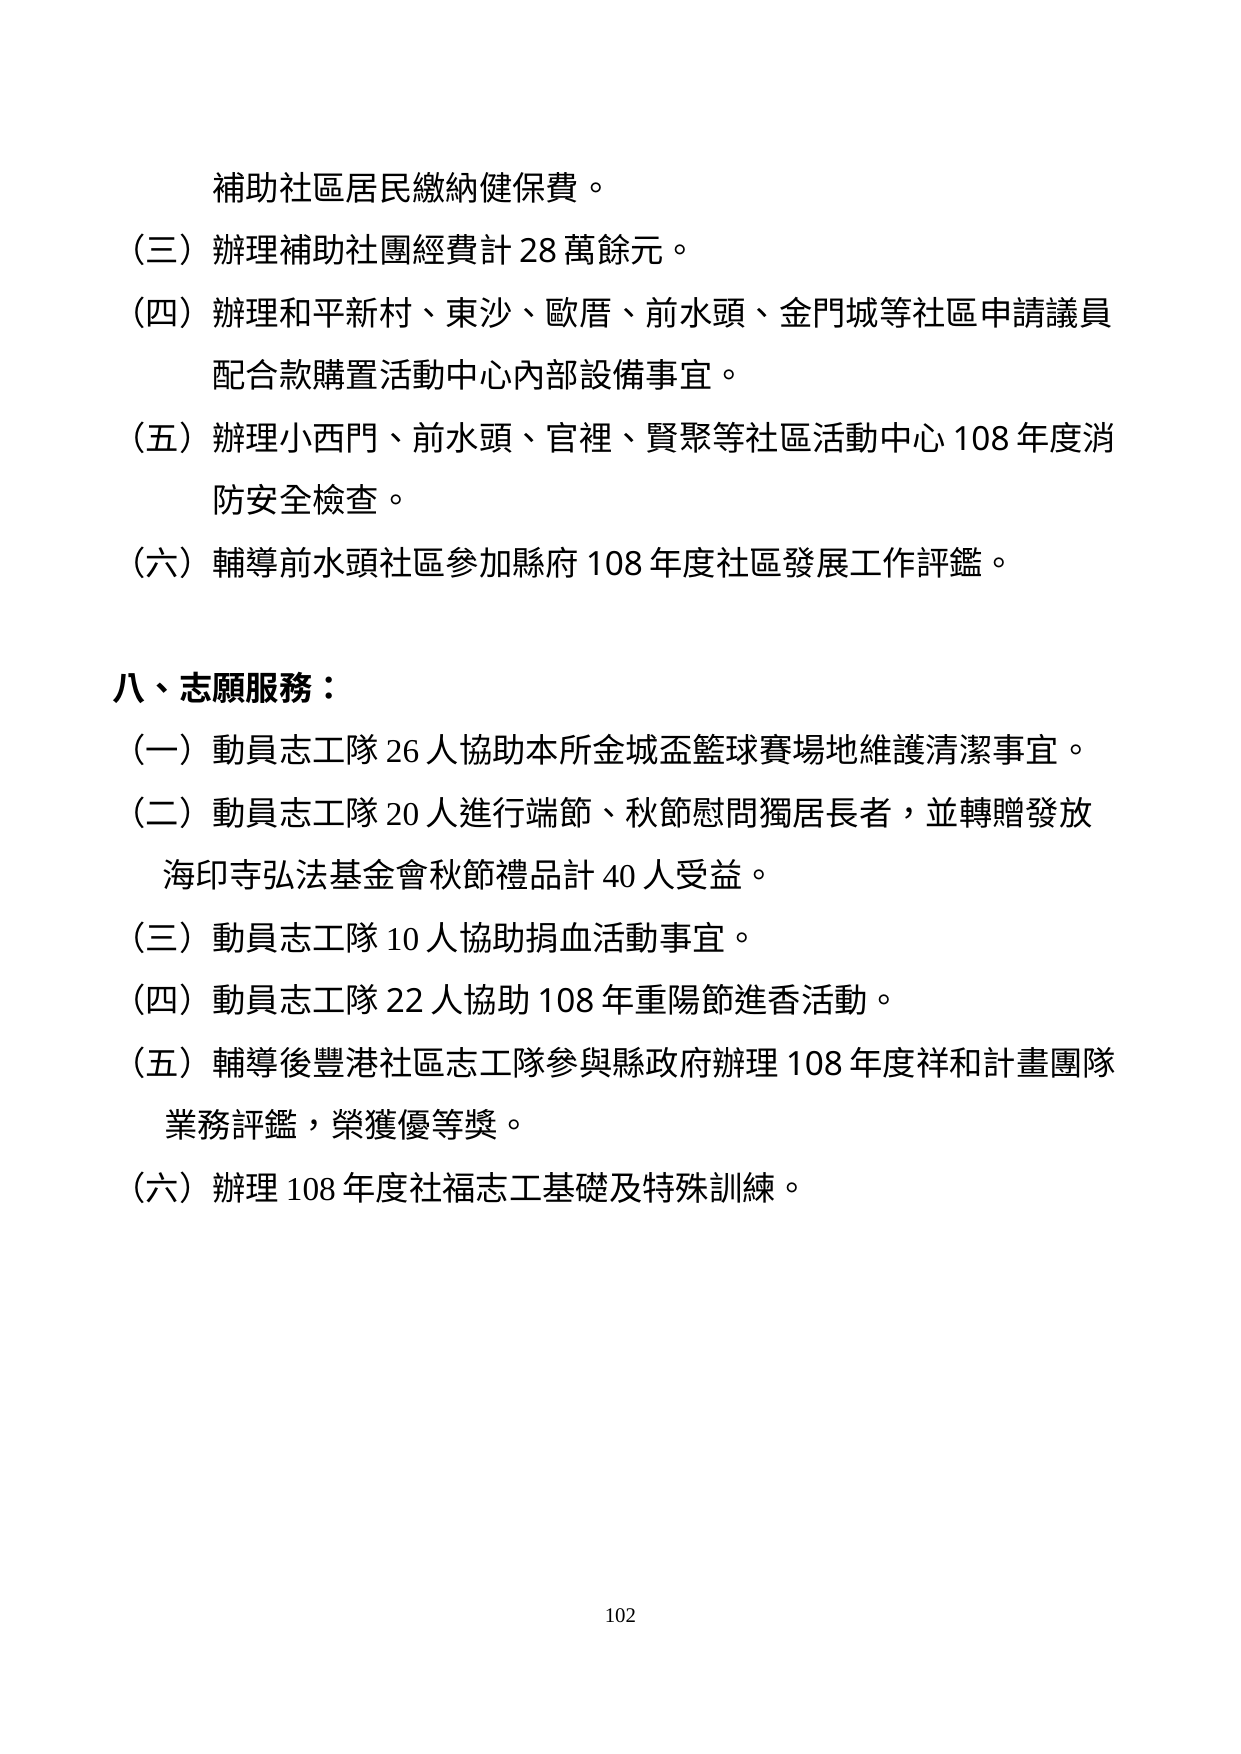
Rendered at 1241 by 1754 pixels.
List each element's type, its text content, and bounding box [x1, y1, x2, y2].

text 海印寺弘法基金會秋節禮品計40人受益。 [112, 837, 1128, 900]
text 八、志願服務： [112, 650, 1128, 712]
text （二）動員志工隊20人進行端節、秋節慰問獨居長者，並轉贈發放 [112, 775, 1128, 837]
text （六）辦理108年度社福志工基礎及特殊訓練。 [112, 1150, 1128, 1212]
text （五）辦理小西門、前水頭、官裡、賢聚等社區活動中心108年度消防安全檢查。 [112, 400, 1128, 525]
text （四）辦理和平新村、東沙、歐厝、前水頭、金門城等社區申請議員配合款購置活動中心內部設備事宜。 [112, 275, 1128, 400]
text （三）辦理補助社團經費計28萬餘元。 [112, 212, 1128, 275]
text 業務評鑑，榮獲優等獎。 [112, 1087, 1128, 1150]
text 補助社區居民繳納健保費。 [112, 150, 1128, 212]
text （四）動員志工隊22人協助108年重陽節進香活動。 [112, 962, 1128, 1025]
text （五）輔導後豐港社區志工隊參與縣政府辦理108年度祥和計畫團隊 [112, 1025, 1128, 1087]
text （一）動員志工隊26人協助本所金城盃籃球賽場地維護清潔事宜。 [112, 712, 1128, 775]
text （三）動員志工隊10人協助捐血活動事宜。 [112, 900, 1128, 962]
text （六）輔導前水頭社區參加縣府108年度社區發展工作評鑑。 [112, 525, 1128, 587]
